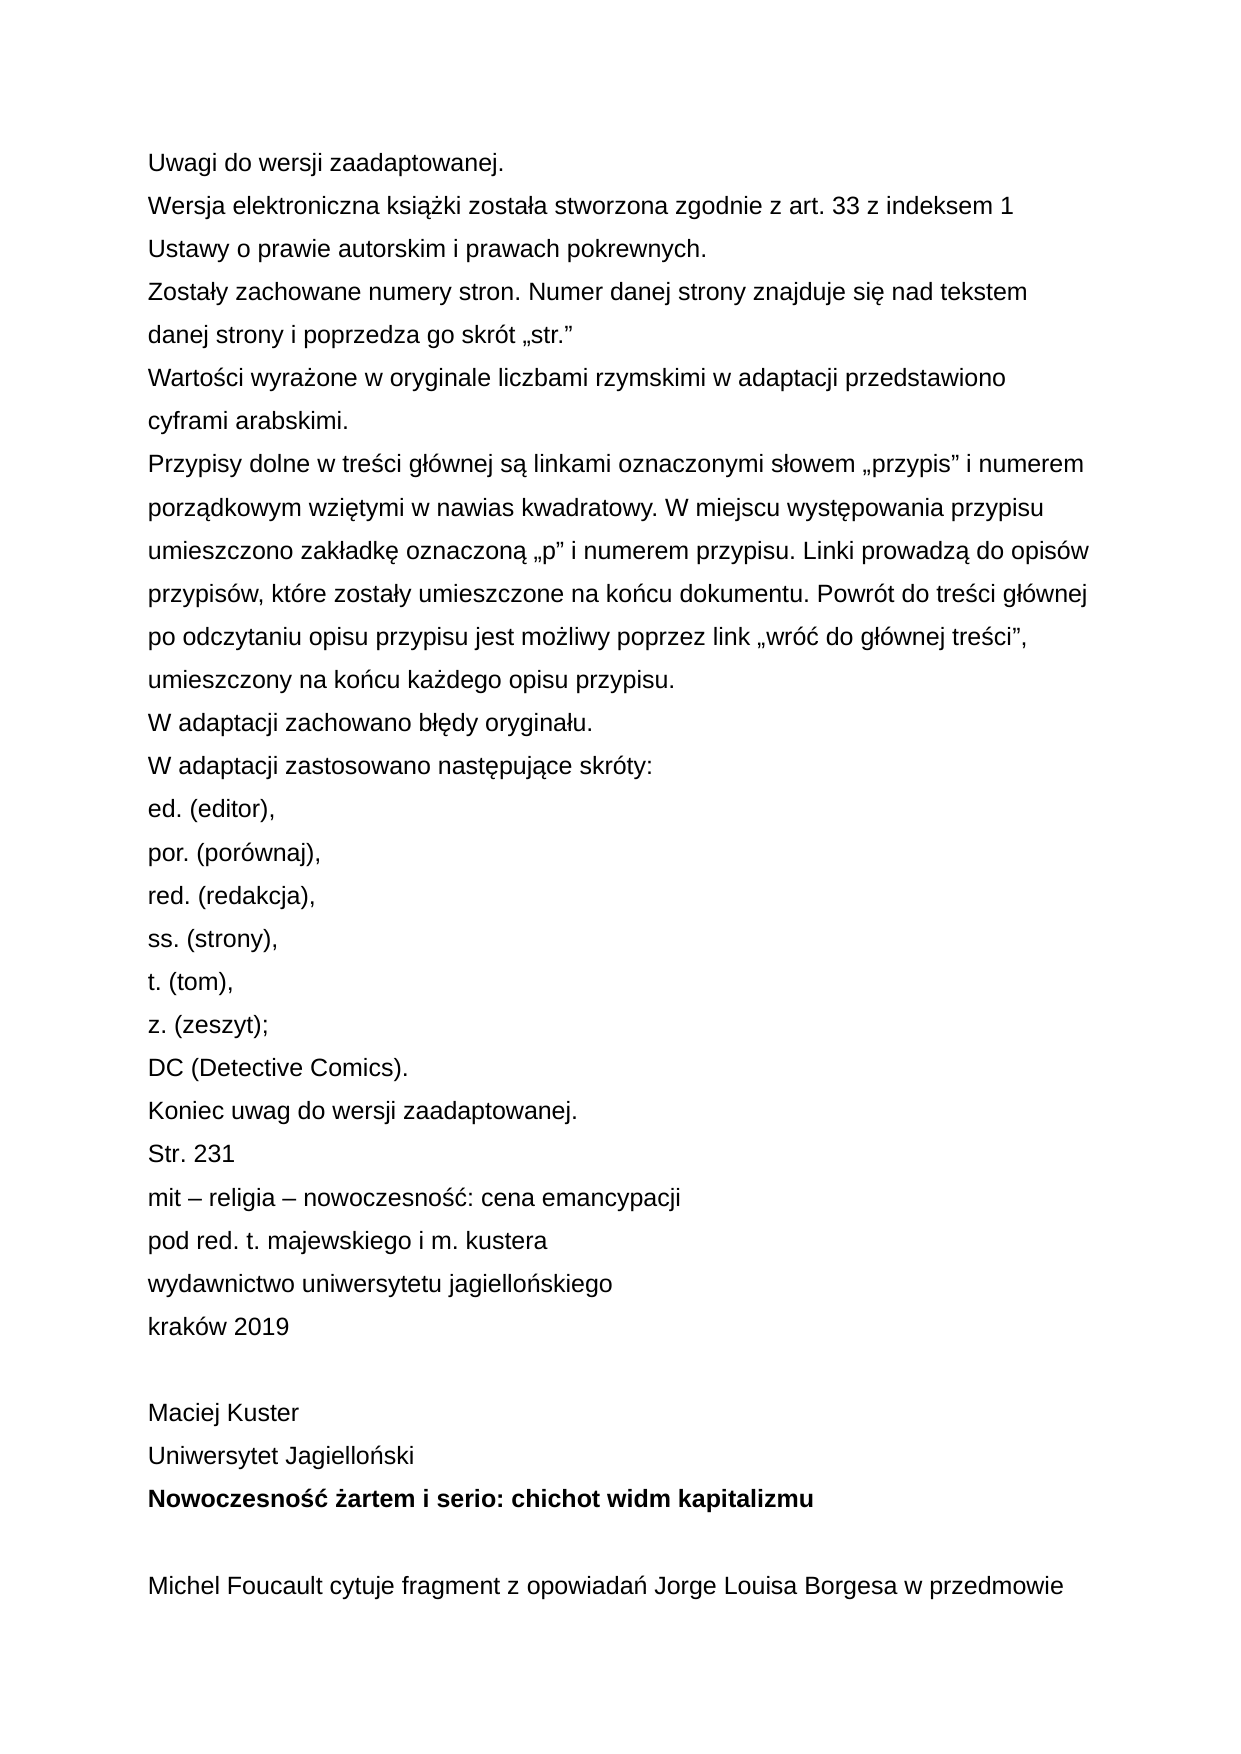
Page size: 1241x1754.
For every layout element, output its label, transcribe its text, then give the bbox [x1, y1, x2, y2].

text Przypisy dolne w treści głównej są linkami oznaczonymi słowem „przypis” i numerem porządkowym wziętymi w nawias kwadratowy. W miejscu występowania przypisu umieszczono zakładkę oznaczoną „p” i numerem przypisu. Linki prowadzą do opisów przypisów, które zostały umieszczone na końcu dokumentu. Powrót do treści głównej po odczytaniu opisu przypisu jest możliwy poprzez link „wróć do głównej treści”, umieszczony na końcu każdego opisu przypisu. [148, 449, 1093, 694]
text Str. 231 [148, 1139, 1093, 1168]
text kraków 2019 [148, 1312, 1093, 1341]
text Maciej Kuster [148, 1398, 1093, 1427]
text Zostały zachowane numery stron. Numer danej strony znajduje się nad tekstem danej strony i poprzedza go skrót „str.” [148, 277, 1093, 349]
text red. (redakcja), [148, 881, 1093, 909]
text wydawnictwo uniwersytetu jagiellońskiego [148, 1269, 1093, 1298]
text Uwagi do wersji zaadaptowanej. [148, 148, 1093, 176]
text por. (porównaj), [148, 838, 1093, 866]
text ed. (editor), [148, 794, 1093, 823]
text W adaptacji zastosowano następujące skróty: [148, 751, 1093, 780]
text z. (zeszyt); [148, 1010, 1093, 1039]
text mit – religia – nowoczesność: cena emancypacji [148, 1183, 1093, 1211]
text Wersja elektroniczna książki została stworzona zgodnie z art. 33 z indeksem 1 Ustawy o prawie autorskim i prawach pokrewnych. [148, 191, 1093, 263]
text pod red. t. majewskiego i m. kustera [148, 1226, 1093, 1254]
text Uniwersytet Jagielloński [148, 1441, 1093, 1470]
text Wartości wyrażone w oryginale liczbami rzymskimi w adaptacji przedstawiono cyframi arabskimi. [148, 363, 1093, 435]
text Koniec uwag do wersji zaadaptowanej. [148, 1096, 1093, 1125]
text ss. (strony), [148, 924, 1093, 953]
text t. (tom), [148, 967, 1093, 996]
text DC (Detective Comics). [148, 1053, 1093, 1082]
text W adaptacji zachowano błędy oryginału. [148, 708, 1093, 737]
text Michel Foucault cytuje fragment z opowiadań Jorge Louisa Borgesa w przedmowie [148, 1571, 1093, 1599]
subtitle Nowoczesność żartem i serio: chichot widm kapitalizmu [148, 1484, 1093, 1513]
